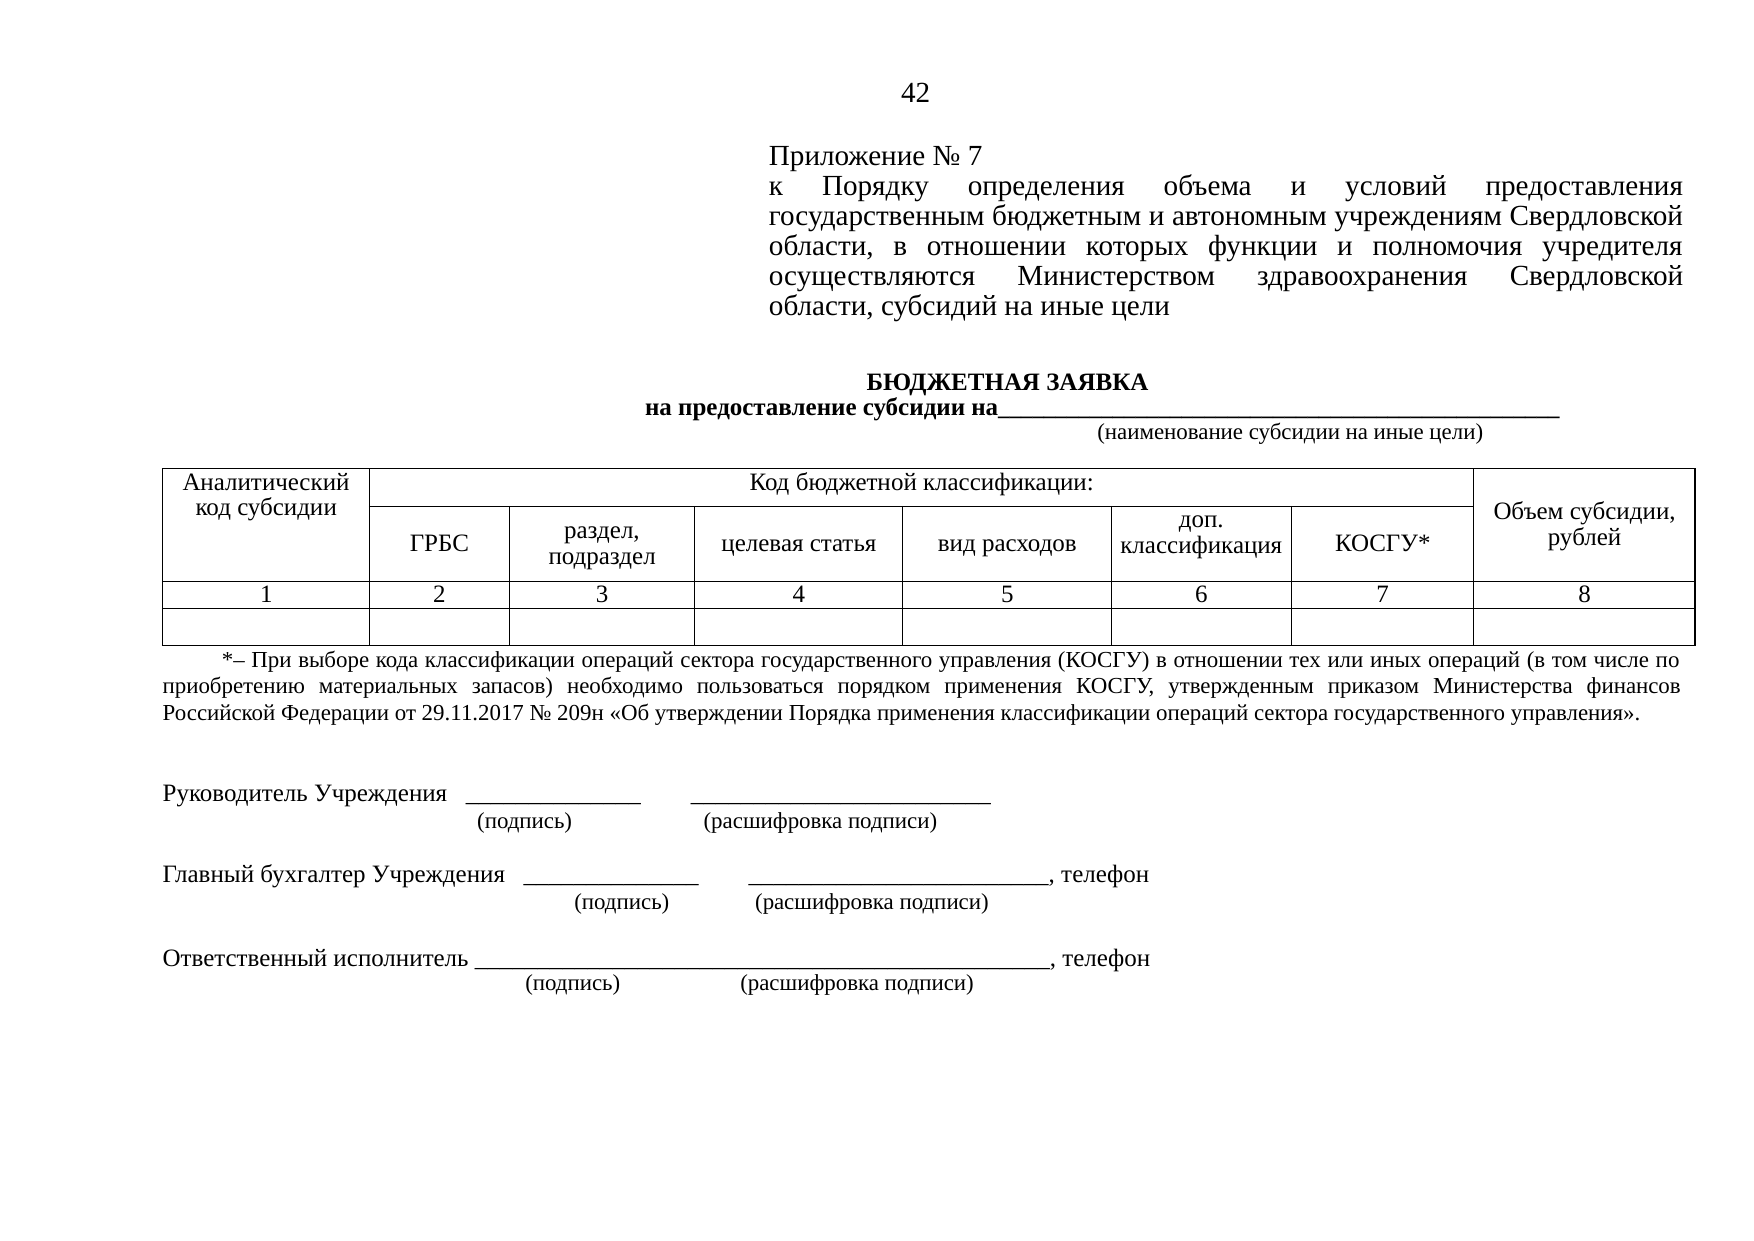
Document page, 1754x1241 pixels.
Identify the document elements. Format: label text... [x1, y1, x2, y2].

table_cell КОСГУ* [1292, 507, 1473, 581]
text (подпись) (расшифровка подписи) [148, 807, 1683, 833]
table_cell Объем субсидии, рублей [1474, 469, 1694, 581]
table_cell 2 [370, 582, 381, 608]
table_cell 3 [510, 582, 520, 608]
table_cell [1474, 609, 1694, 645]
table_cell раздел, подраздел [510, 507, 694, 581]
table_header Приложение № 7 к Порядку определения объема и условий предоставления государственным бюджетным и автономным учреждениям Свердловской области, в отношении которых функции и полномочия учредителя осуществляются Министерством здравоохранения Свердловской области, субсидий на иные цели БЮДЖЕТНАЯ ЗАЯВКА на предоставление субсидии на_________________________________________________ (наименование субсидии на иные цели) [509, 141, 1695, 468]
table_header [163, 141, 369, 468]
table_cell [1112, 609, 1291, 645]
table_cell Аналитический код субсидии [163, 469, 369, 581]
table_cell доп. классификация [1112, 507, 1291, 581]
table_cell 1 [163, 582, 174, 608]
text (подпись) (расшифровка подписи) [148, 888, 1683, 914]
table_cell 5 [903, 582, 914, 608]
table_cell 5 [1100, 582, 1111, 608]
table_cell [903, 609, 1111, 645]
table_cell 7 [1463, 582, 1473, 608]
table_cell [1292, 609, 1473, 645]
table_cell вид расходов [903, 507, 1111, 581]
table_cell 8 [1684, 582, 1694, 608]
table_cell 4 [695, 582, 706, 608]
table_cell [163, 609, 369, 645]
table_cell 2 [498, 582, 509, 608]
table_cell [370, 609, 509, 645]
table_header [369, 141, 509, 468]
text (подпись) (расшифровка подписи) [148, 972, 1683, 996]
table_cell 1 [358, 582, 369, 608]
table_cell [695, 609, 902, 645]
table_cell целевая статья [695, 507, 902, 581]
table_cell ГРБС [370, 507, 509, 581]
table_cell 4 [892, 582, 902, 608]
text Ответственный исполнитель ______________________________________________, телефон [148, 943, 1683, 972]
table_cell 8 [1474, 582, 1485, 608]
text *– При выборе кода классификации операций сектора государственного управления (КОСГУ) в отношении тех или иных операций (в том числе по приобретению материальных запасов) необходимо пользоваться порядком применения КОСГУ, утвержденным приказом Министерства финансов Российской Федерации от 29.11.2017 № 209н «Об утверждении Порядка применения классификации операций сектора государственного управления». [162, 646, 1683, 725]
table_cell [510, 609, 694, 645]
text Главный бухгалтер Учреждения ______________ ________________________, телефон [148, 859, 1683, 888]
table_cell Код бюджетной классификации: [370, 495, 1473, 506]
table_cell 3 [683, 582, 694, 608]
table_cell 7 [1292, 582, 1302, 608]
text Руководитель Учреждения ______________ ________________________ [148, 778, 1683, 807]
